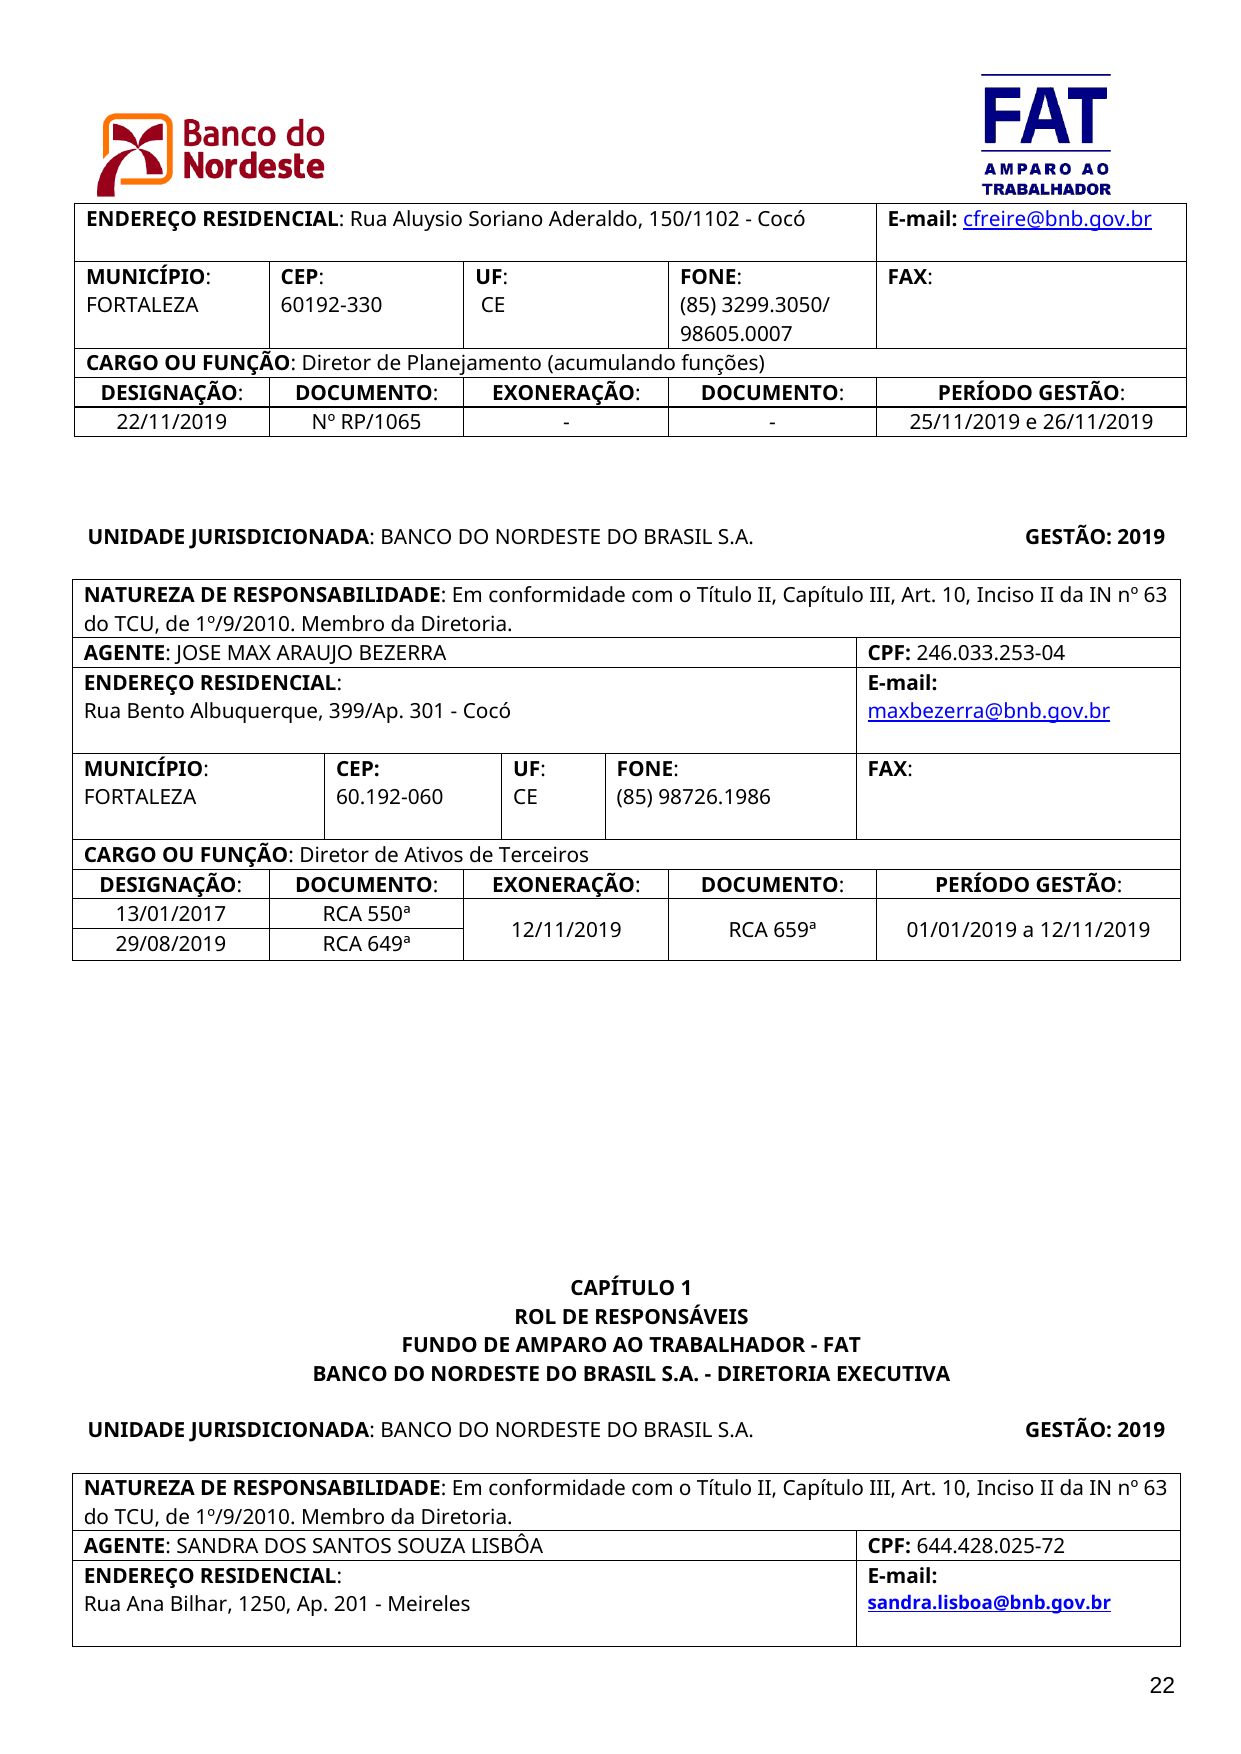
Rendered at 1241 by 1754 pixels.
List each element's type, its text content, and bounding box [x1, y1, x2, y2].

table_cell 29/08/2019 [73, 929, 269, 959]
table_cell 22/11/2019 [75, 408, 269, 436]
table_cell FAX: [877, 262, 1186, 347]
table_cell FONE: (85) 3299.3050/ 98605.0007 [669, 262, 876, 347]
table_cell Nº RP/1065 [270, 408, 463, 436]
table_cell FAX: [857, 754, 1180, 839]
table_cell MUNICÍPIO: FORTALEZA [73, 754, 324, 839]
table_cell DOCUMENTO: [270, 870, 463, 898]
table_cell DOCUMENTO: [669, 378, 876, 406]
table_cell AGENTE: SANDRA DOS SANTOS SOUZA LISBÔA [73, 1531, 856, 1560]
table_cell 13/01/2017 [73, 899, 269, 928]
text UNIDADE JURISDICIONADA: BANCO DO NORDESTE DO BRASIL S.A. GESTÃO: 2019 [87, 522, 1175, 551]
table_cell CARGO OU FUNÇÃO: Diretor de Ativos de Terceiros [73, 840, 1180, 869]
table_cell [75, 437, 876, 465]
table_cell 25/11/2019 e 26/11/2019 [877, 408, 1186, 436]
table_cell UF: CE [502, 754, 605, 839]
text BANCO DO NORDESTE DO BRASIL S.A. - DIRETORIA EXECUTIVA [87, 1359, 1175, 1387]
table_cell EXONERAÇÃO: [464, 870, 668, 898]
table_cell 01/01/2019 a 12/11/2019 [877, 899, 1180, 959]
table_cell E-mail: sandra.lisboa@bnb.gov.br [857, 1561, 1180, 1646]
table_cell [876, 465, 1187, 494]
table_cell RCA 659ª [669, 899, 876, 959]
table_cell DESIGNAÇÃO: [73, 870, 269, 898]
picture [971, 65, 1121, 203]
table_cell FONE: (85) 98726.1986 [606, 754, 856, 839]
table_cell - [669, 408, 876, 436]
text CAPÍTULO 1 [87, 1273, 1175, 1302]
table_cell PERÍODO GESTÃO: [877, 378, 1186, 406]
table_header NATUREZA DE RESPONSABILIDADE: Em conformidade com o Título II, Capítulo III, Art. 10, Inciso II da IN nº 63 do TCU, de 1º/9/2010. Membro da Diretoria. [73, 580, 1180, 637]
text UNIDADE JURISDICIONADA: BANCO DO NORDESTE DO BRASIL S.A. GESTÃO: 2019 [87, 1416, 1175, 1444]
table_header NATUREZA DE RESPONSABILIDADE: Em conformidade com o Título II, Capítulo III, Art. 10, Inciso II da IN nº 63 do TCU, de 1º/9/2010. Membro da Diretoria. [73, 1474, 1180, 1530]
table_cell [75, 465, 876, 494]
table_cell DOCUMENTO: [669, 870, 876, 898]
table_cell CPF: 246.033.253-04 [857, 638, 1180, 667]
table_cell CEP: 60.192-060 [325, 754, 501, 839]
table_cell ENDEREÇO RESIDENCIAL: Rua Bento Albuquerque, 399/Ap. 301 - Cocó [73, 668, 856, 753]
table_cell DESIGNAÇÃO: [75, 378, 269, 406]
table_cell ENDEREÇO RESIDENCIAL: Rua Ana Bilhar, 1250, Ap. 201 - Meireles [73, 1561, 856, 1646]
table_cell 12/11/2019 [464, 899, 668, 959]
table_cell CEP: 60192-330 [270, 262, 463, 347]
table_cell PERÍODO GESTÃO: [877, 870, 1180, 898]
table_cell EXONERAÇÃO: [464, 378, 668, 406]
table_cell DOCUMENTO: [270, 378, 463, 406]
table_cell [876, 437, 1187, 465]
table_cell ENDEREÇO RESIDENCIAL: Rua Aluysio Soriano Aderaldo, 150/1102 - Cocó [75, 204, 876, 261]
text ROL DE RESPONSÁVEIS [87, 1302, 1175, 1330]
table_cell RCA 649ª [270, 929, 463, 959]
table_cell E-mail: maxbezerra@bnb.gov.br [857, 668, 1180, 753]
table_cell E-mail: cfreire@bnb.gov.br [877, 204, 1186, 261]
table_cell CPF: 644.428.025-72 [857, 1531, 1180, 1560]
text FUNDO DE AMPARO AO TRABALHADOR - FAT [87, 1330, 1175, 1359]
table_cell AGENTE: JOSE MAX ARAUJO BEZERRA [73, 638, 856, 667]
table_cell CARGO OU FUNÇÃO: Diretor de Planejamento (acumulando funções) [75, 349, 1186, 377]
table_cell MUNICÍPIO: FORTALEZA [75, 262, 269, 347]
table_cell RCA 550ª [270, 899, 463, 928]
table_cell UF: CE [464, 262, 668, 347]
table_cell - [464, 408, 668, 436]
